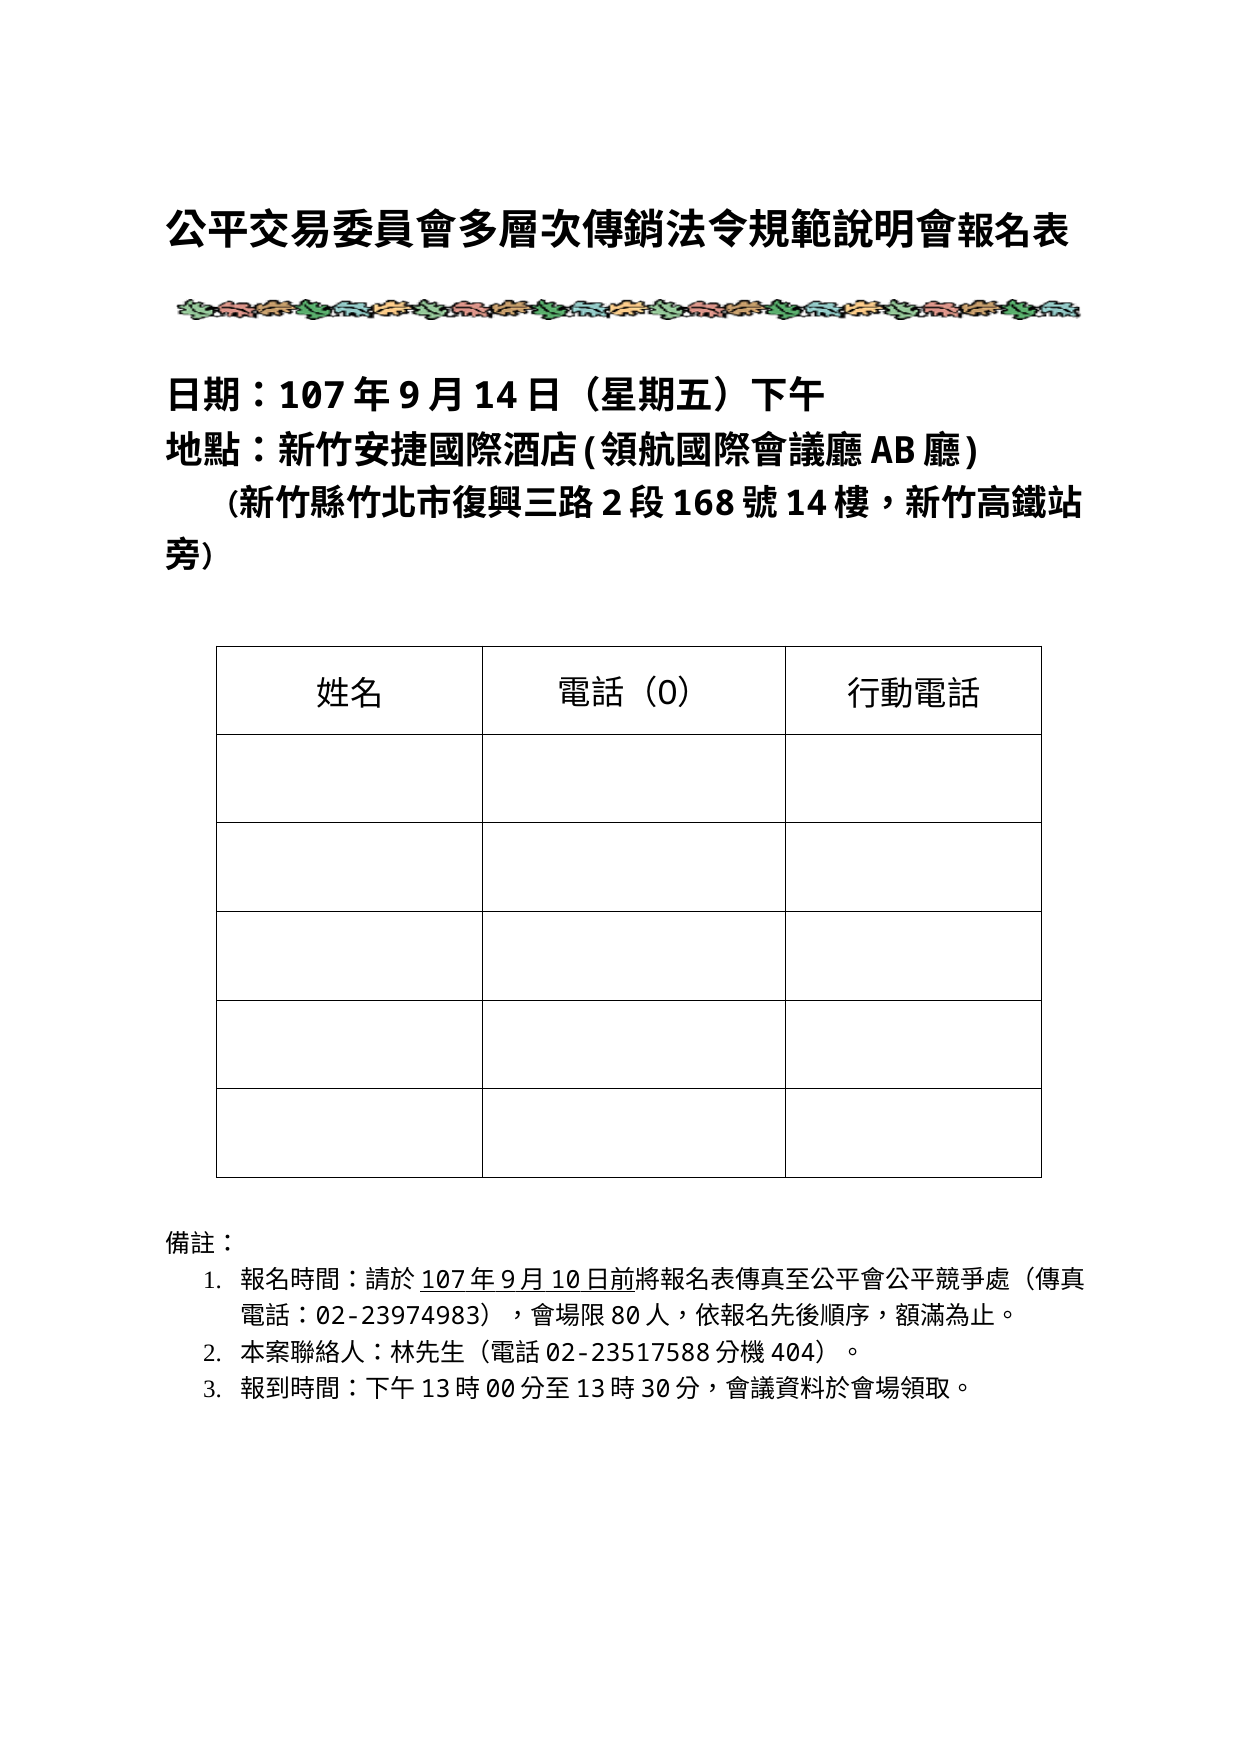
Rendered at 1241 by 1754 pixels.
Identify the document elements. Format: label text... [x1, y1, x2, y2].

text [1073, 79, 1219, 170]
table_header 姓名 [217, 647, 482, 734]
list 本案聯絡人：林先生（電話02-23517588分機404）。 [203, 1332, 1092, 1368]
text 地點：新竹安捷國際酒店(領航國際會議廳AB廳) [165, 420, 1092, 474]
table_cell [217, 912, 482, 999]
table_cell [217, 1089, 482, 1177]
table_cell [786, 1089, 1041, 1177]
table_cell [483, 823, 785, 911]
text 公平交易委員會多層次傳銷法令規範說明會報名表 [165, 208, 1092, 254]
list 報到時間：下午13時00分至13時30分，會議資料於會場領取。 [203, 1368, 1092, 1404]
table_header 電話（O） [483, 647, 785, 734]
table_cell [786, 912, 1041, 999]
table_header 行動電話 [786, 647, 1041, 734]
table_cell [786, 735, 1041, 822]
table_cell [483, 912, 785, 999]
table_cell [217, 735, 482, 822]
list 報名時間：請於107年9月10日前將報名表傳真至公平會公平競爭處（傳真電話：02-23974983），會場限80人，依報名先後順序，額滿為止。 [203, 1259, 1092, 1332]
table_cell [786, 823, 1041, 911]
table_cell [217, 823, 482, 911]
text 日期：107年9月14日（星期五）下午 [165, 365, 1092, 420]
table_cell [483, 735, 785, 822]
text 備註： [165, 1223, 1092, 1259]
table_cell [217, 1001, 482, 1088]
table_cell [483, 1001, 785, 1088]
table_cell [786, 1001, 1041, 1088]
table_cell [483, 1089, 785, 1177]
text （新竹縣竹北市復興三路2段168號14樓，新竹高鐵站旁） [165, 474, 1092, 578]
picture [176, 299, 1082, 320]
